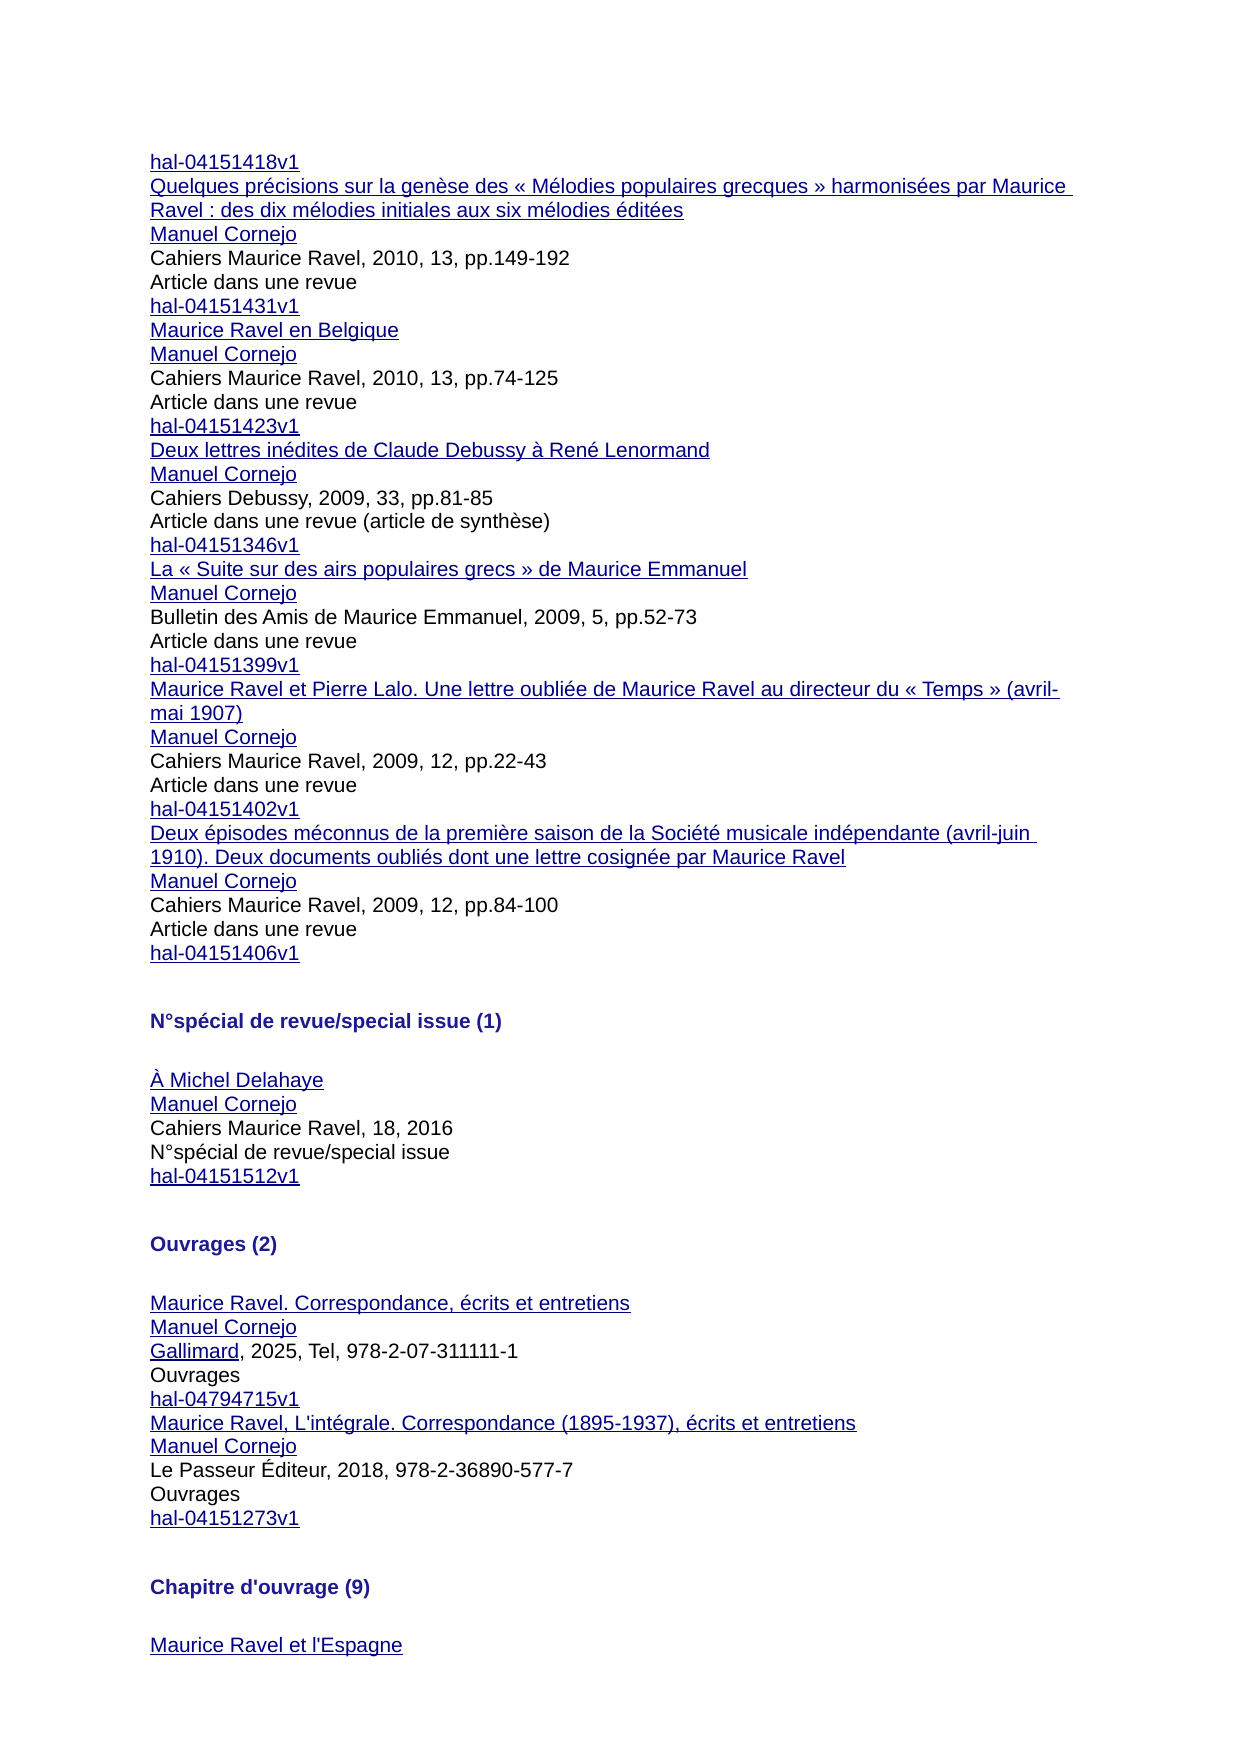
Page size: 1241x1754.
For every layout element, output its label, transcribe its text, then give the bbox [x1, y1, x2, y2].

table_cell Deux lettres inédites de Claude Debussy à René Lenormand Manuel Cornejo Cahiers Debussy, 2009, 33, pp.81-85 Article dans une revue (article de synthèse) hal-04151346v1 [150, 438, 1090, 557]
table_cell Maurice Ravel en Belgique Manuel Cornejo Cahiers Maurice Ravel, 2010, 13, pp.74-125 Article dans une revue hal-04151423v1 [150, 318, 1090, 437]
table_cell Deux épisodes méconnus de la première saison de la Société musicale indépendante (avril-juin 1910). Deux documents oubliés dont une lettre cosignée par Maurice Ravel Manuel Cornejo Cahiers Maurice Ravel, 2009, 12, pp.84-100 Article dans une revue hal-04151406v1 [150, 821, 1090, 964]
table_cell Maurice Ravel, L'intégrale. Correspondance (1895-1937), écrits et entretiens Manuel Cornejo Le Passeur Éditeur, 2018, 978-2-36890-577-7 Ouvrages hal-04151273v1 [150, 1410, 1090, 1530]
subtitle Ouvrages (2) [150, 1232, 1090, 1256]
table_cell Quelques précisions sur la genèse des « Mélodies populaires grecques » harmonisées par Maurice Ravel : des dix mélodies initiales aux six mélodies éditées Manuel Cornejo Cahiers Maurice Ravel, 2010, 13, pp.149-192 Article dans une revue hal-04151431v1 [150, 174, 1090, 318]
table_cell Maurice Ravel et Pierre Lalo. Une lettre oubliée de Maurice Ravel au directeur du « Temps » (avril-mai 1907) Manuel Cornejo Cahiers Maurice Ravel, 2009, 12, pp.22-43 Article dans une revue hal-04151402v1 [150, 677, 1090, 821]
subtitle Chapitre d'ouvrage (9) [150, 1575, 1090, 1599]
table_cell hal-04151418v1 [150, 150, 1090, 174]
subtitle N°spécial de revue/special issue (1) [150, 1009, 1090, 1033]
table_header Maurice Ravel. Correspondance, écrits et entretiens Manuel Cornejo Gallimard, 2025, Tel, 978-2-07-311111-1 Ouvrages hal-04794715v1 [150, 1291, 1090, 1410]
table_header Maurice Ravel et l'Espagne [150, 1633, 1090, 1657]
table_cell La « Suite sur des airs populaires grecs » de Maurice Emmanuel Manuel Cornejo Bulletin des Amis de Maurice Emmanuel, 2009, 5, pp.52-73 Article dans une revue hal-04151399v1 [150, 557, 1090, 677]
table_header À Michel Delahaye Manuel Cornejo Cahiers Maurice Ravel, 18, 2016 N°spécial de revue/special issue hal-04151512v1 [150, 1068, 1090, 1187]
